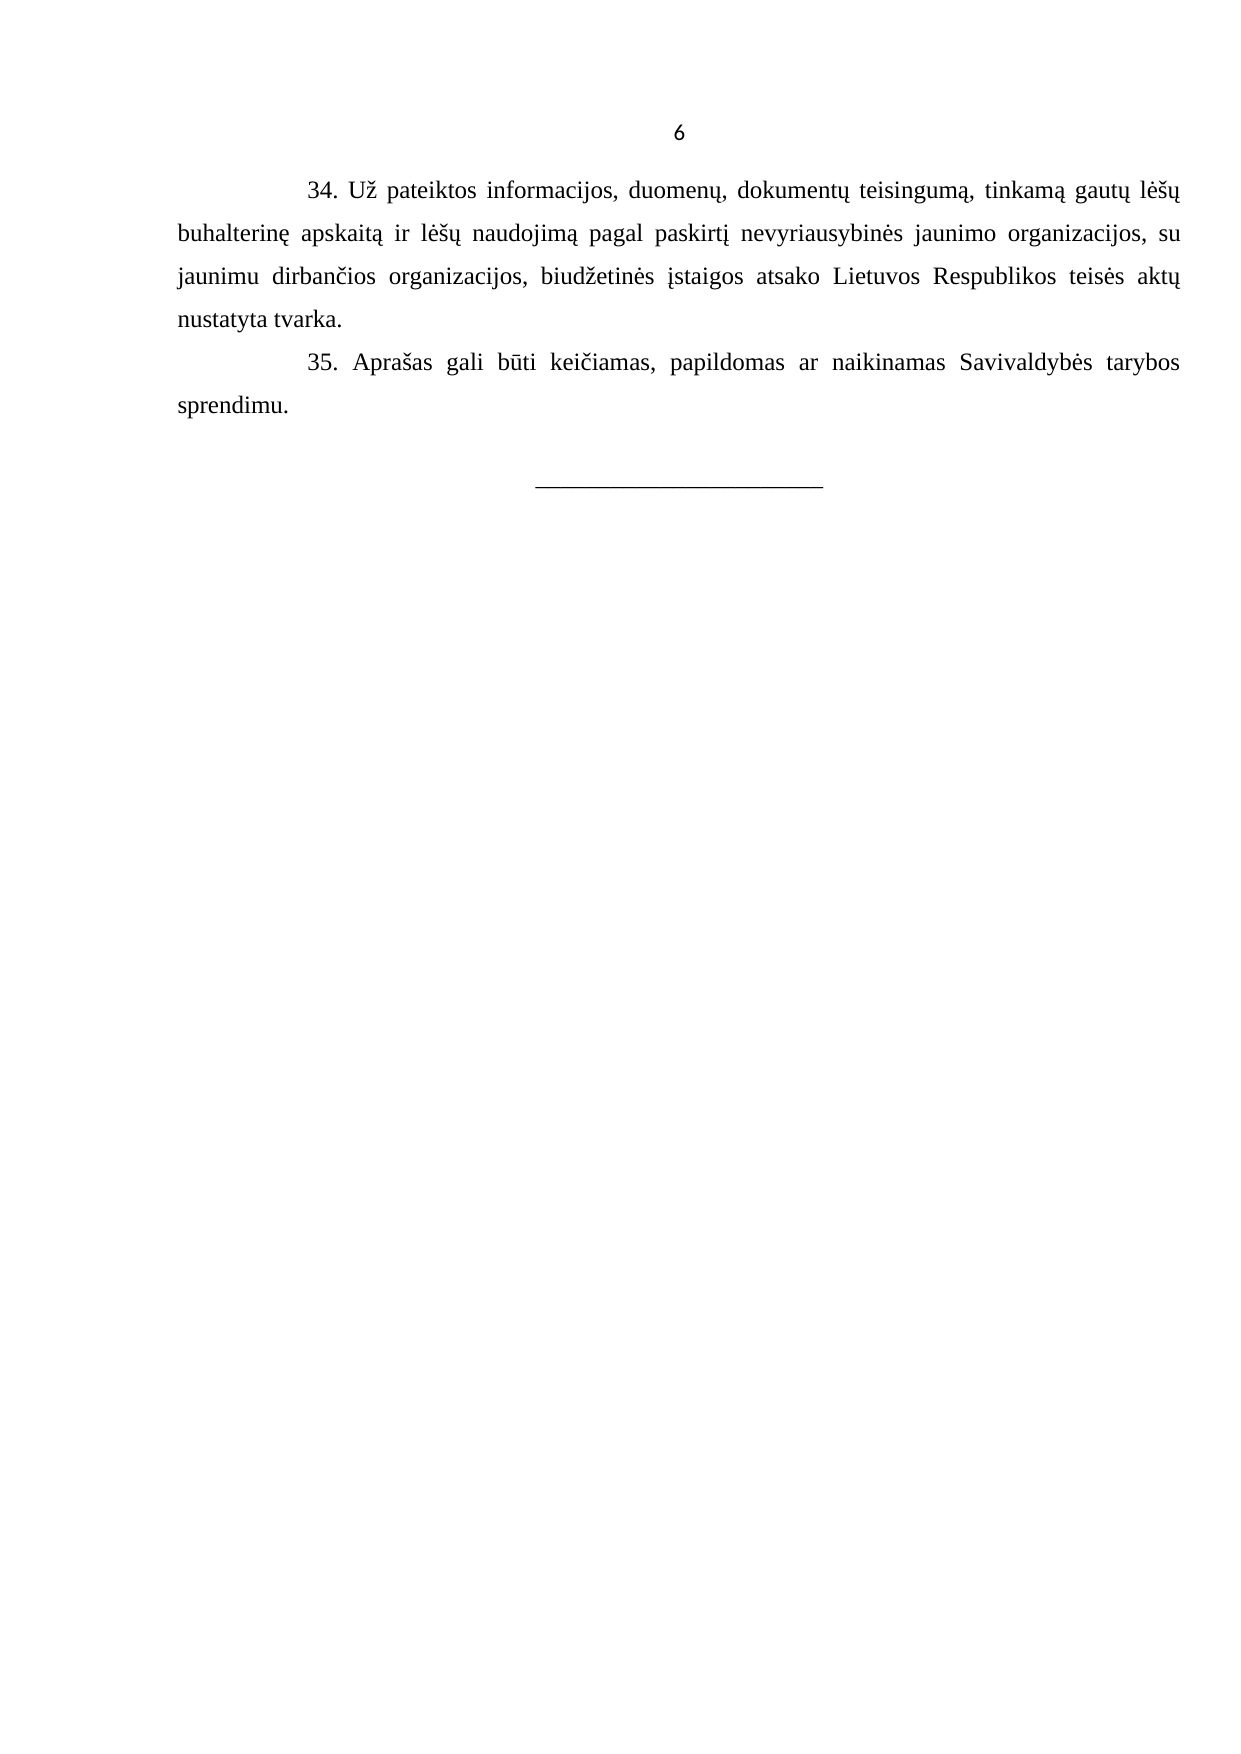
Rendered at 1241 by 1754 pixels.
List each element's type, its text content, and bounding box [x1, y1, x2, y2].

text _______________________ [177, 462, 1181, 491]
text 35. Aprašas gali būti keičiamas, papildomas ar naikinamas Savivaldybės tarybos sprendimu. [177, 347, 1181, 419]
text 34. Už pateiktos informacijos, duomenų, dokumentų teisingumą, tinkamą gautų lėšų buhalterinę apskaitą ir lėšų naudojimą pagal paskirtį nevyriausybinės jaunimo organizacijos, su jaunimu dirbančios organizacijos, biudžetinės įstaigos atsako Lietuvos Respublikos teisės aktų nustatyta tvarka. [177, 175, 1181, 333]
